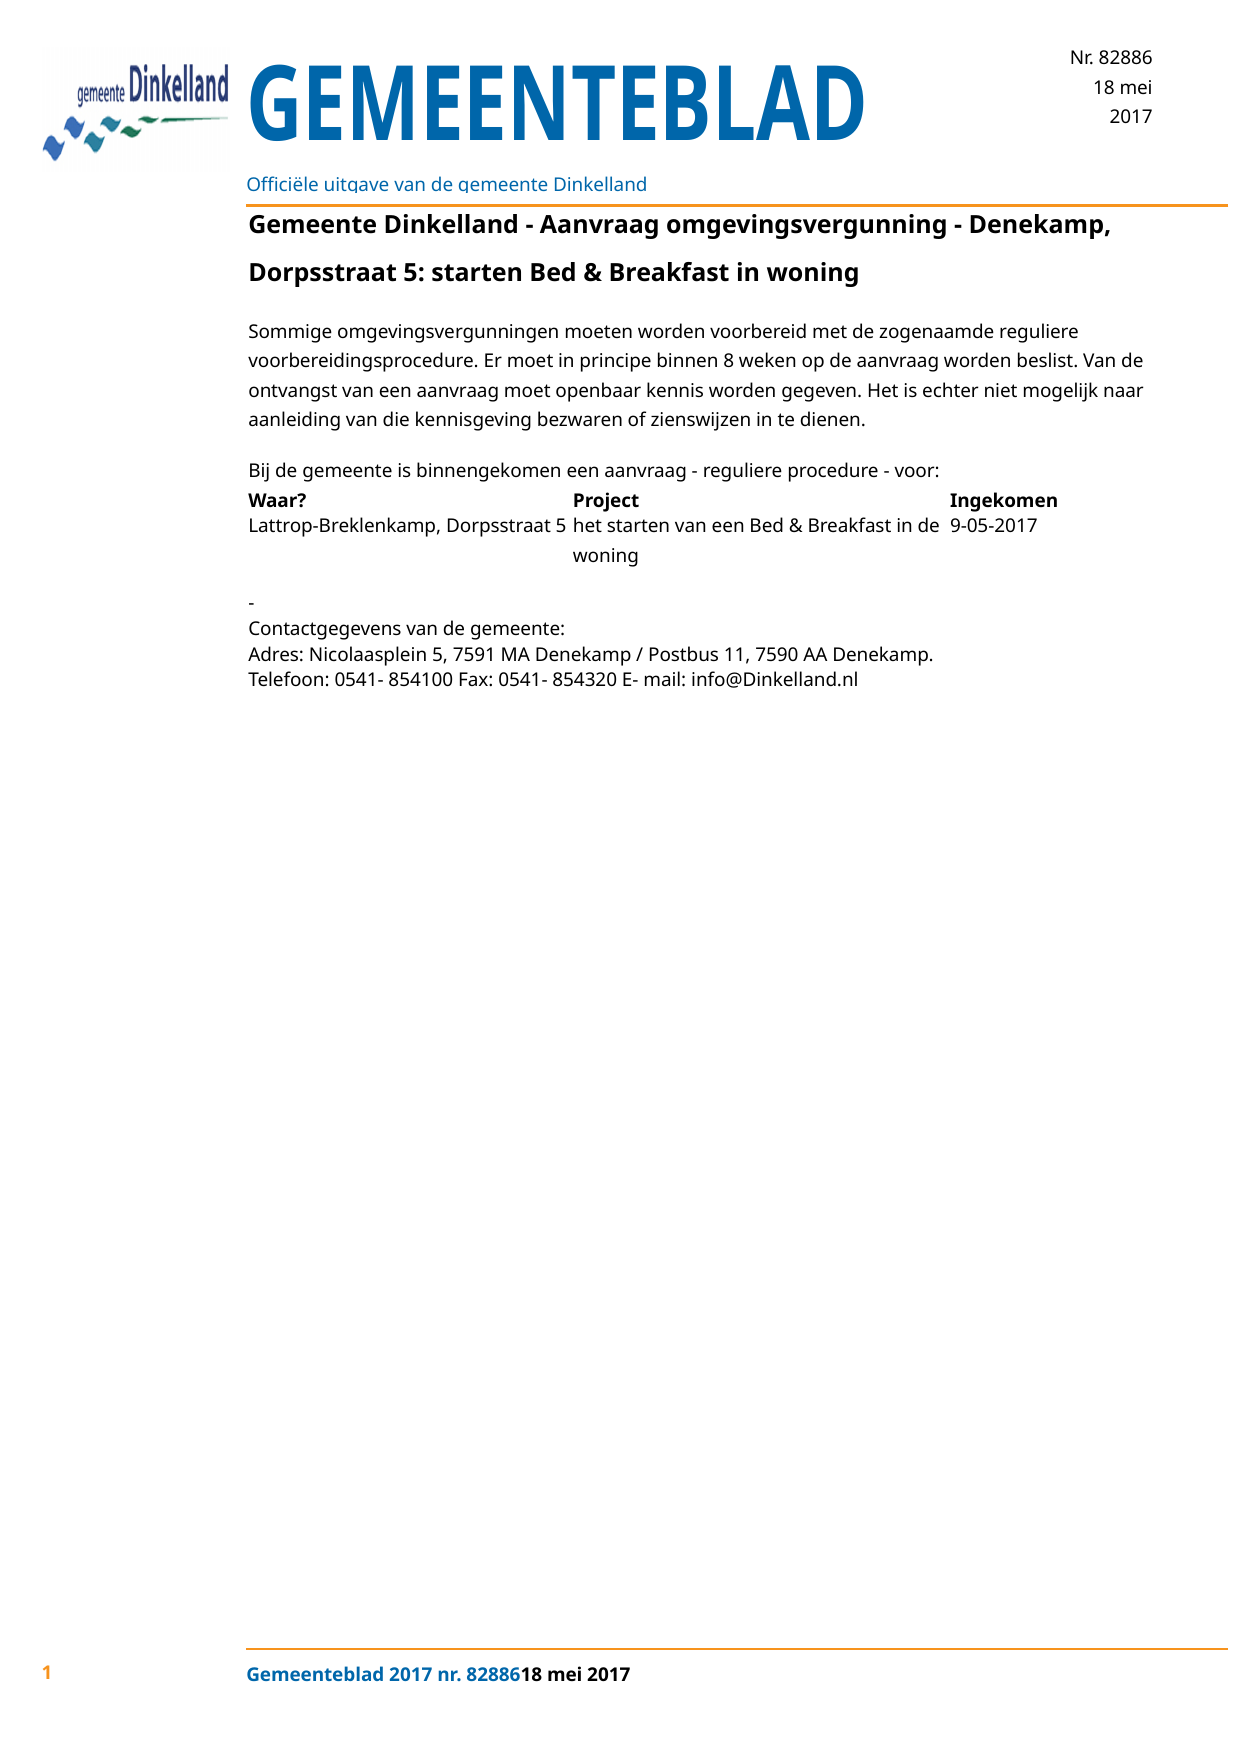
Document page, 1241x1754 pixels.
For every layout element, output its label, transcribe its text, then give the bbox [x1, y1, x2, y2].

text Sommige omgevingsvergunningen moeten worden voorbereid met de zogenaamde reguliere voorbereidingsprocedure. Er moet in principe binnen 8 weken op de aanvraag worden beslist. Van de ontvangst van een aanvraag moet openbaar kennis worden gegeven. Het is echter niet mogelijk naar aanleiding van die kennisgeving bezwaren of zienswijzen in te dienen. [248, 318, 1152, 432]
text Bij de gemeente is binnengekomen een aanvraag - reguliere procedure - voor: [248, 457, 1152, 483]
table_header Ingekomen [950, 487, 1152, 512]
text Adres: Nicolaasplein 5, 7591 MA Denekamp / Postbus 11, 7590 AA Denekamp. [248, 641, 1152, 666]
text Gemeente Dinkelland - Aanvraag omgevingsvergunning - Denekamp, Dorpsstraat 5: starten Bed & Breakfast in woning [248, 207, 1152, 288]
table_header Waar? [248, 487, 573, 512]
table_cell Lattrop-Breklenkamp, Dorpsstraat 5 [248, 513, 573, 568]
table_cell het starten van een Bed & Breakfast in de woning [573, 513, 950, 568]
text Contactgegevens van de gemeente: [248, 615, 1152, 641]
table_header Project [573, 487, 950, 512]
picture [41, 47, 231, 172]
table_cell 9-05-2017 [950, 513, 1152, 568]
text - [248, 589, 1152, 615]
text Telefoon: 0541- 854100 Fax: 0541- 854320 E- mail: info@Dinkelland.nl [248, 666, 1152, 692]
